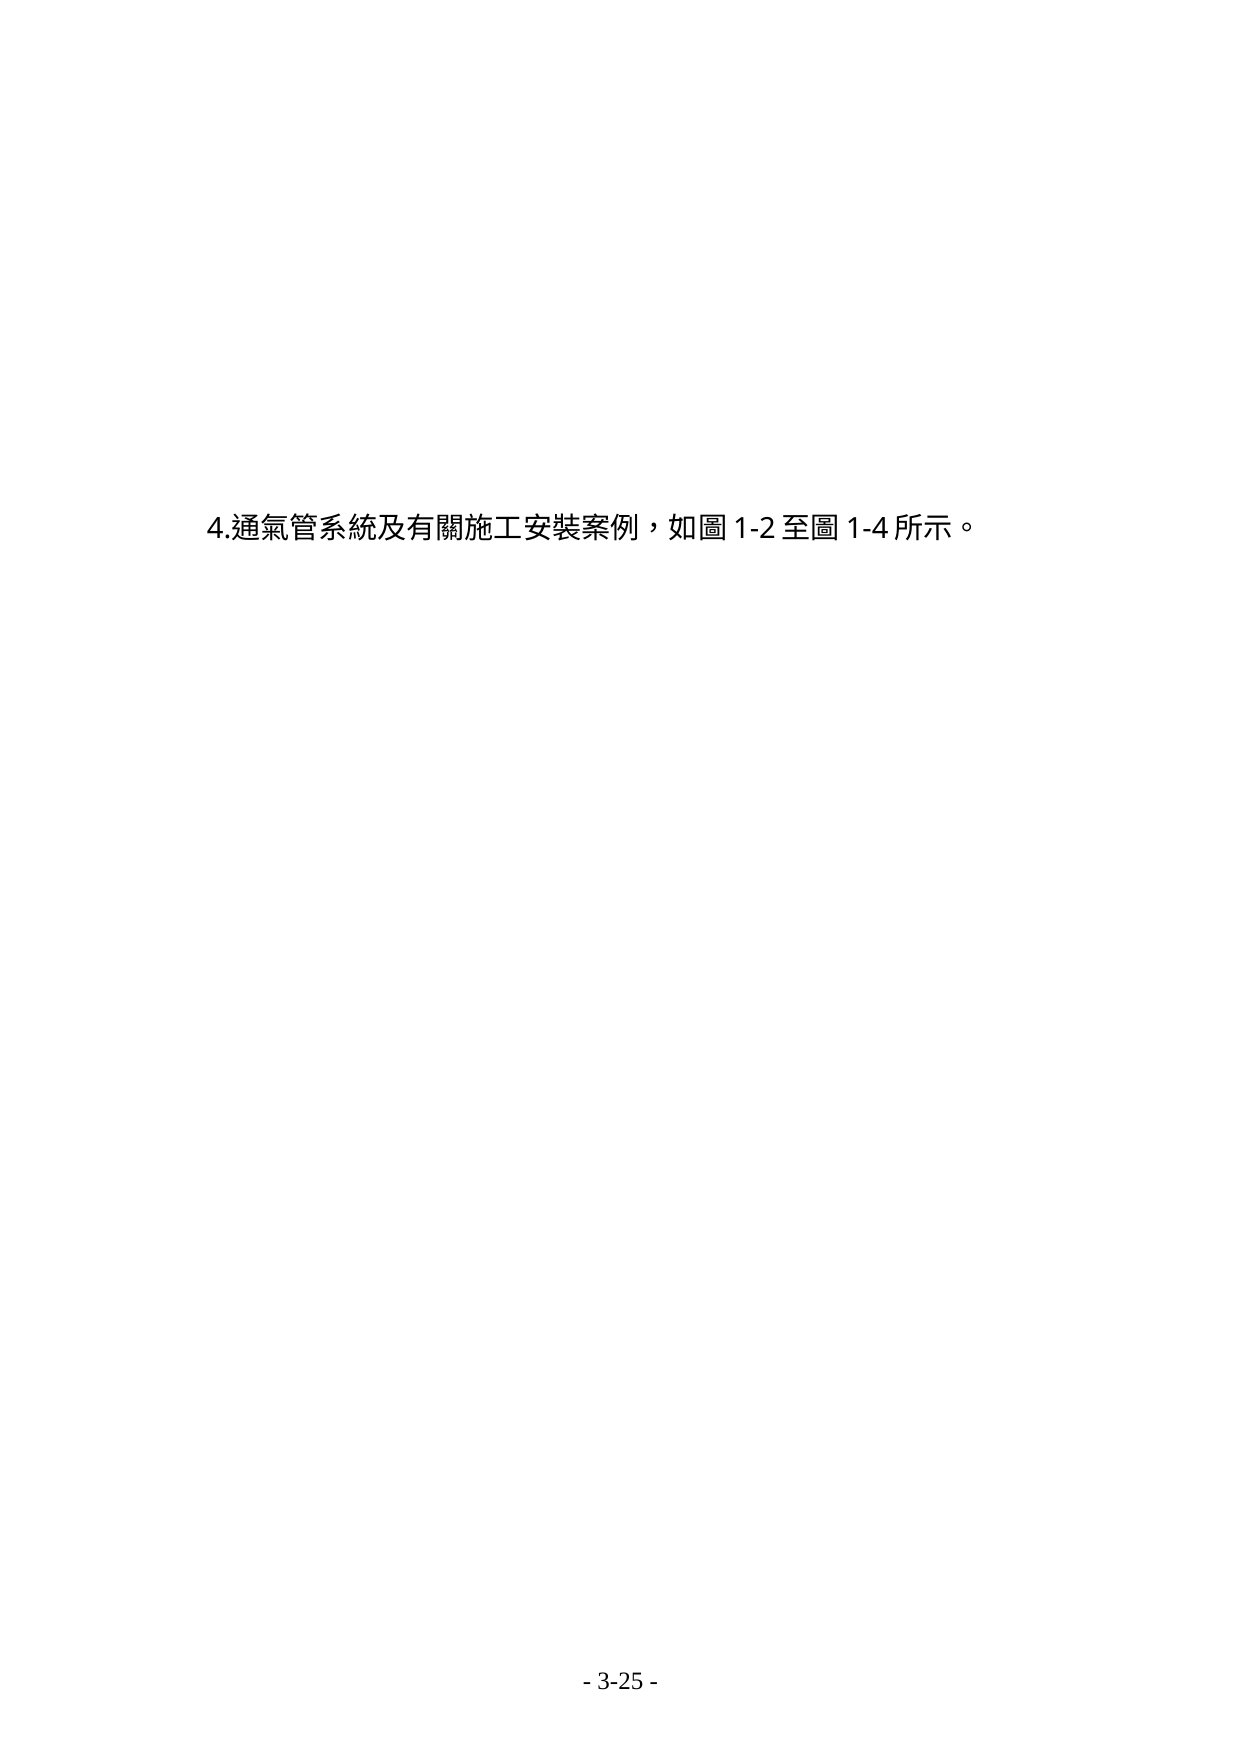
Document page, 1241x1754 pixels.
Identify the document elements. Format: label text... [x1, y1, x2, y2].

text 4.通氣管系統及有關施工安裝案例，如圖1-2至圖1-4所示。 [148, 505, 1092, 547]
